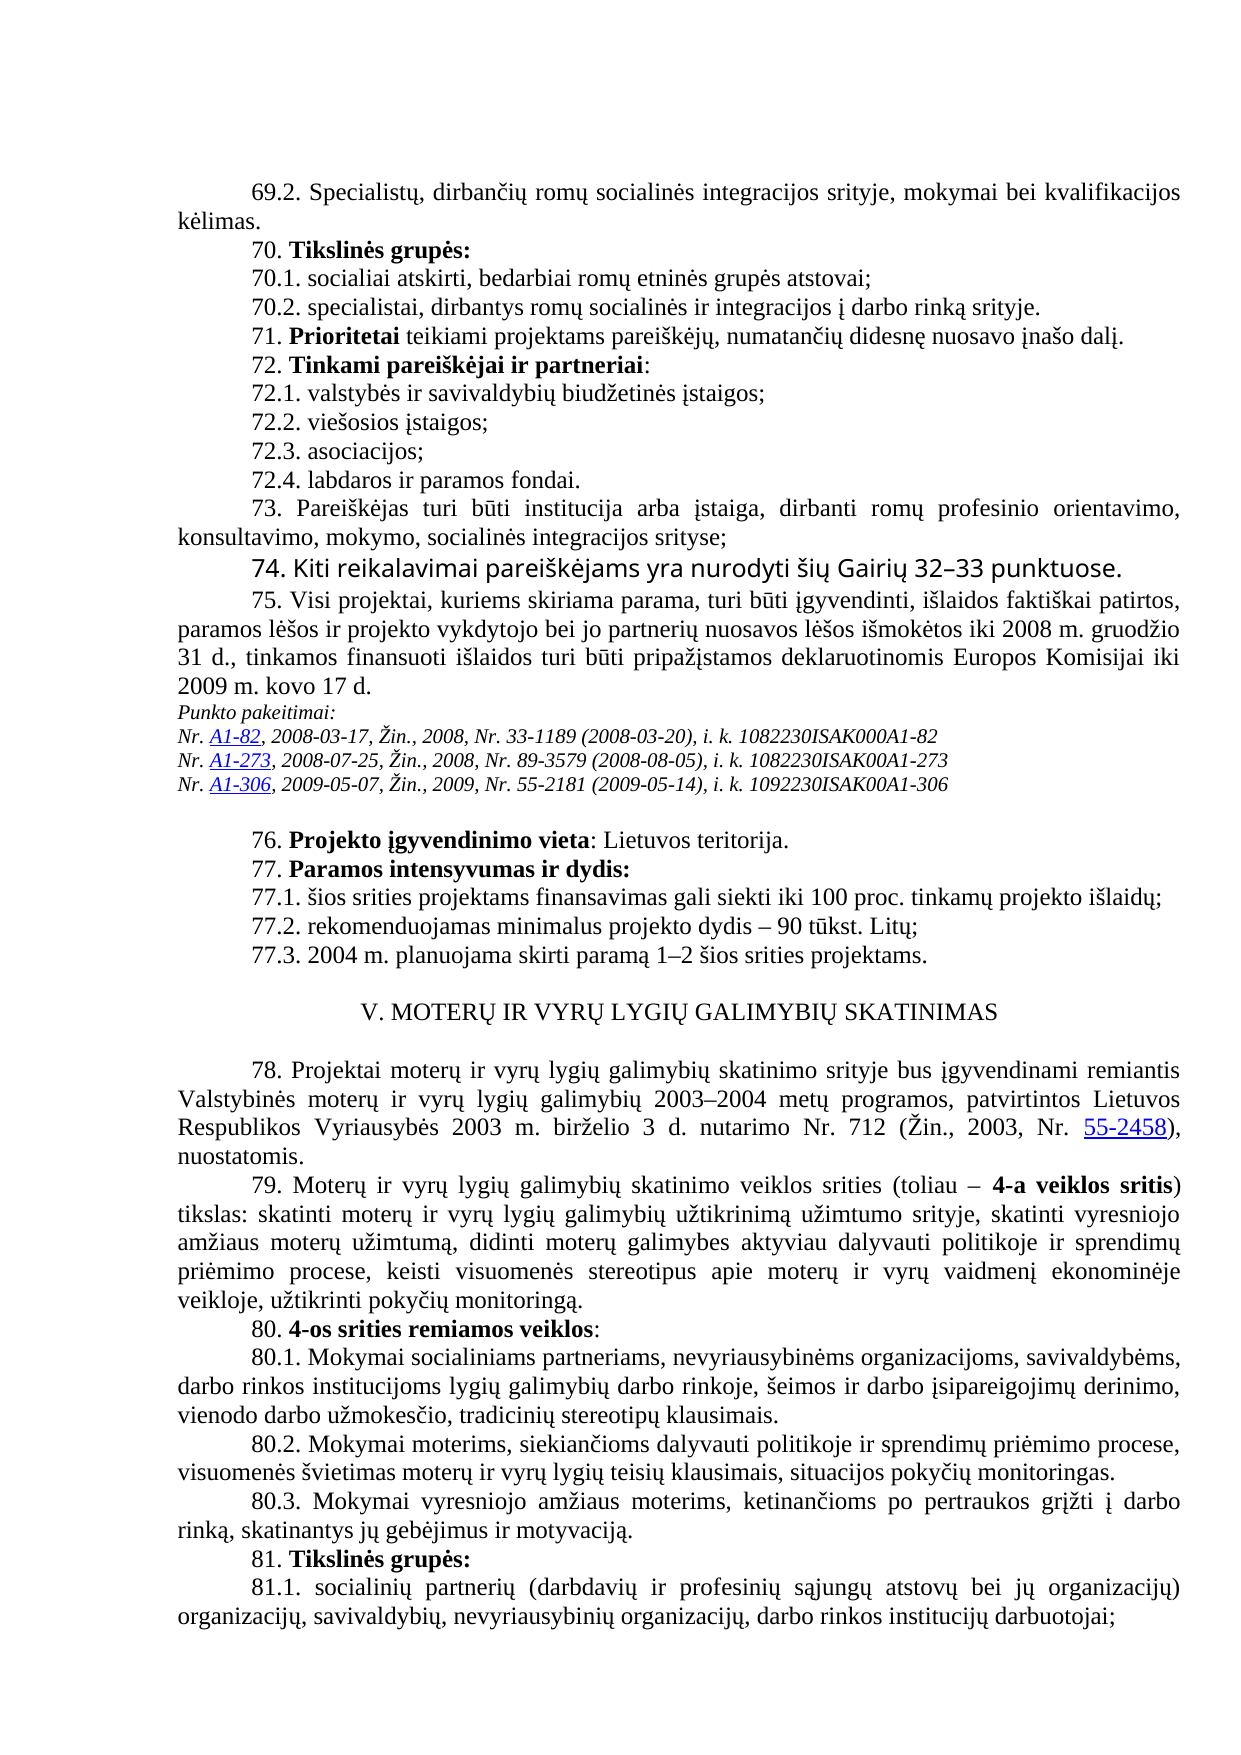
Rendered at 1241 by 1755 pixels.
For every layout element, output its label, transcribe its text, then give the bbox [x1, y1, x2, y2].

text 80.3. Mokymai vyresniojo amžiaus moterims, ketinančioms po pertraukos grįžti į darbo rinką, skatinantys jų gebėjimus ir motyvaciją. [177, 1486, 1181, 1544]
text 70. Tikslinės grupės: [177, 235, 1181, 263]
text 69.2. Specialistų, dirbančių romų socialinės integracijos srityje, mokymai bei kvalifikacijos kėlimas. [177, 177, 1181, 235]
text 72.1. valstybės ir savivaldybių biudžetinės įstaigos; [177, 378, 1181, 407]
text Nr. A1-273, 2008-07-25, Žin., 2008, Nr. 89-3579 (2008-08-05), i. k. 1082230ISAK00A1-273 [177, 748, 1181, 772]
text 70.2. specialistai, dirbantys romų socialinės ir integracijos į darbo rinką srityje. [177, 292, 1181, 321]
text 81.1. socialinių partnerių (darbdavių ir profesinių sąjungų atstovų bei jų organizacijų) organizacijų, savivaldybių, nevyriausybinių organizacijų, darbo rinkos institucijų darbuotojai; [177, 1572, 1181, 1630]
text 80. 4-os srities remiamos veiklos: [177, 1314, 1181, 1342]
text 77.2. rekomenduojamas minimalus projekto dydis – 90 tūkst. Litų; [177, 911, 1181, 940]
text Nr. A1-82, 2008-03-17, Žin., 2008, Nr. 33-1189 (2008-03-20), i. k. 1082230ISAK000A1-82 [177, 724, 1181, 748]
text 77.3. 2004 m. planuojama skirti paramą 1–2 šios srities projektams. [177, 940, 1181, 969]
text 72.2. viešosios įstaigos; [177, 407, 1181, 436]
text 78. Projektai moterų ir vyrų lygių galimybių skatinimo srityje bus įgyvendinami remiantis Valstybinės moterų ir vyrų lygių galimybių 2003–2004 metų programos, patvirtintos Lietuvos Respublikos Vyriausybės 2003 m. birželio 3 d. nutarimo Nr. 712 (Žin., 2003, Nr. 55-2458), nuostatomis. [177, 1055, 1181, 1170]
text 77. Paramos intensyvumas ir dydis: [177, 854, 1181, 882]
text Nr. A1-306, 2009-05-07, Žin., 2009, Nr. 55-2181 (2009-05-14), i. k. 1092230ISAK00A1-306 [177, 772, 1181, 796]
text 72.3. asociacijos; [177, 436, 1181, 465]
text 77.1. šios srities projektams finansavimas gali siekti iki 100 proc. tinkamų projekto išlaidų; [177, 882, 1181, 911]
text 75. Visi projektai, kuriems skiriama parama, turi būti įgyvendinti, išlaidos faktiškai patirtos, paramos lėšos ir projekto vykdytojo bei jo partnerių nuosavos lėšos išmokėtos iki 2008 m. gruodžio 31 d., tinkamos finansuoti išlaidos turi būti pripažįstamos deklaruotinomis Europos Komisijai iki 2009 m. kovo 17 d. [177, 585, 1181, 700]
text 79. Moterų ir vyrų lygių galimybių skatinimo veiklos srities (toliau – 4-a veiklos sritis) tikslas: skatinti moterų ir vyrų lygių galimybių užtikrinimą užimtumo srityje, skatinti vyresniojo amžiaus moterų užimtumą, didinti moterų galimybes aktyviau dalyvauti politikoje ir sprendimų priėmimo procese, keisti visuomenės stereotipus apie moterų ir vyrų vaidmenį ekonominėje veikloje, užtikrinti pokyčių monitoringą. [177, 1170, 1181, 1314]
text 80.1. Mokymai socialiniams partneriams, nevyriausybinėms organizacijoms, savivaldybėms, darbo rinkos institucijoms lygių galimybių darbo rinkoje, šeimos ir darbo įsipareigojimų derinimo, vienodo darbo užmokesčio, tradicinių stereotipų klausimais. [177, 1342, 1181, 1429]
text 80.2. Mokymai moterims, siekiančioms dalyvauti politikoje ir sprendimų priėmimo procese, visuomenės švietimas moterų ir vyrų lygių teisių klausimais, situacijos pokyčių monitoringas. [177, 1429, 1181, 1486]
text 72.4. labdaros ir paramos fondai. [177, 465, 1181, 493]
text 81. Tikslinės grupės: [177, 1544, 1181, 1572]
text 73. Pareiškėjas turi būti institucija arba įstaiga, dirbanti romų profesinio orientavimo, konsultavimo, mokymo, socialinės integracijos srityse; [177, 493, 1181, 551]
text 76. Projekto įgyvendinimo vieta: Lietuvos teritorija. [177, 825, 1181, 854]
text 72. Tinkami pareiškėjai ir partneriai: [177, 350, 1181, 378]
text 70.1. socialiai atskirti, bedarbiai romų etninės grupės atstovai; [177, 263, 1181, 292]
text 71. Prioritetai teikiami projektams pareiškėjų, numatančių didesnę nuosavo įnašo dalį. [177, 321, 1181, 350]
text 74. Kiti reikalavimai pareiškėjams yra nurodyti šių Gairių 32–33 punktuose. [177, 551, 1181, 585]
text V. MOTERŲ IR VYRŲ LYGIŲ GALIMYBIŲ SKATINIMAS [177, 997, 1181, 1026]
text Punkto pakeitimai: [177, 700, 1181, 724]
